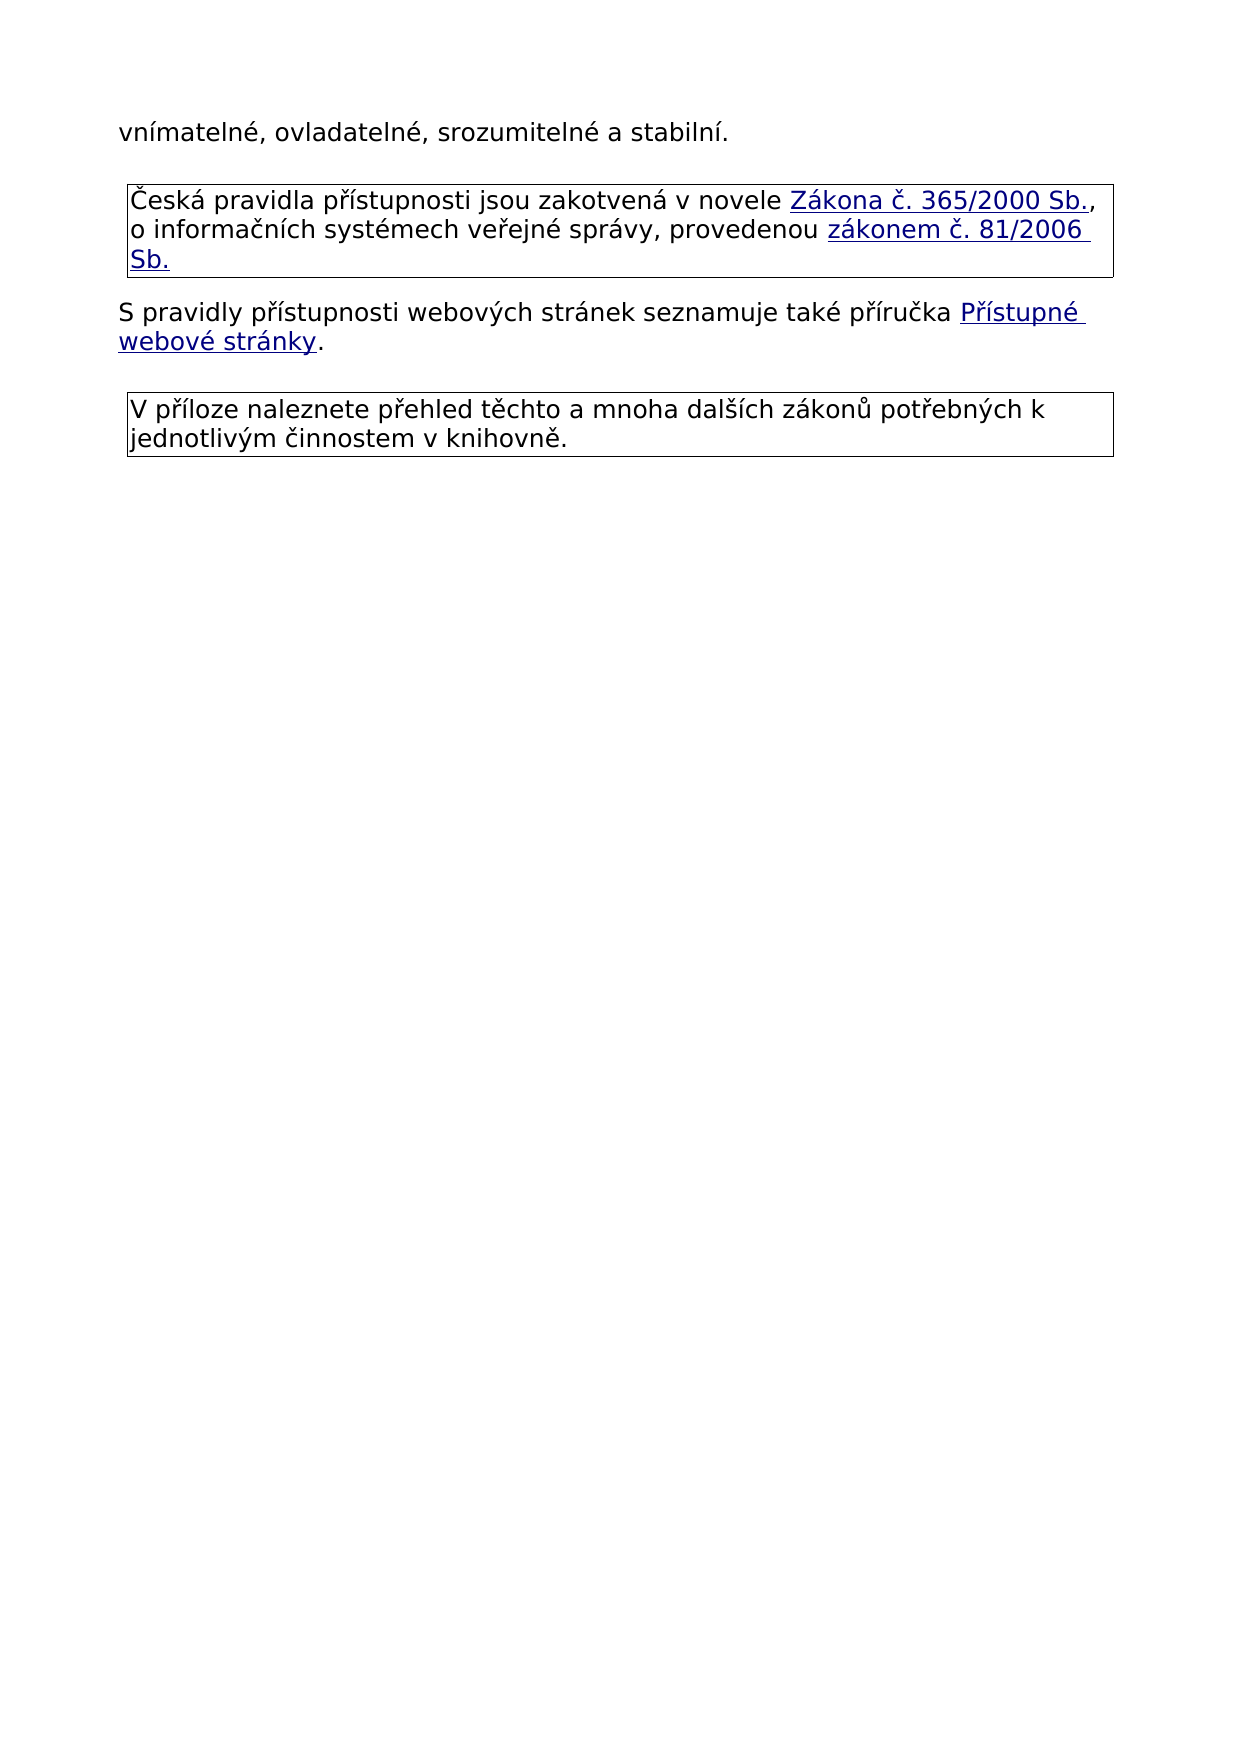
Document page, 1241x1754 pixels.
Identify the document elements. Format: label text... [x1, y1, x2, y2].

text S pravidly přístupnosti webových stránek seznamuje také příručka Přístupné webové stránky. [118, 160, 1122, 356]
table_header Česká pravidla přístupnosti jsou zakotvená v novele Zákona č. 365/2000 Sb., o informačních systémech veřejné správy, provedenou zákonem č. 81/2006 Sb. [128, 185, 1113, 277]
table_header V příloze naleznete přehled těchto a mnoha dalších zákonů potřebných k jednotlivým činnostem v knihovně. [128, 393, 1113, 456]
text vnímatelné, ovladatelné, srozumitelné a stabilní. [118, 118, 1122, 147]
